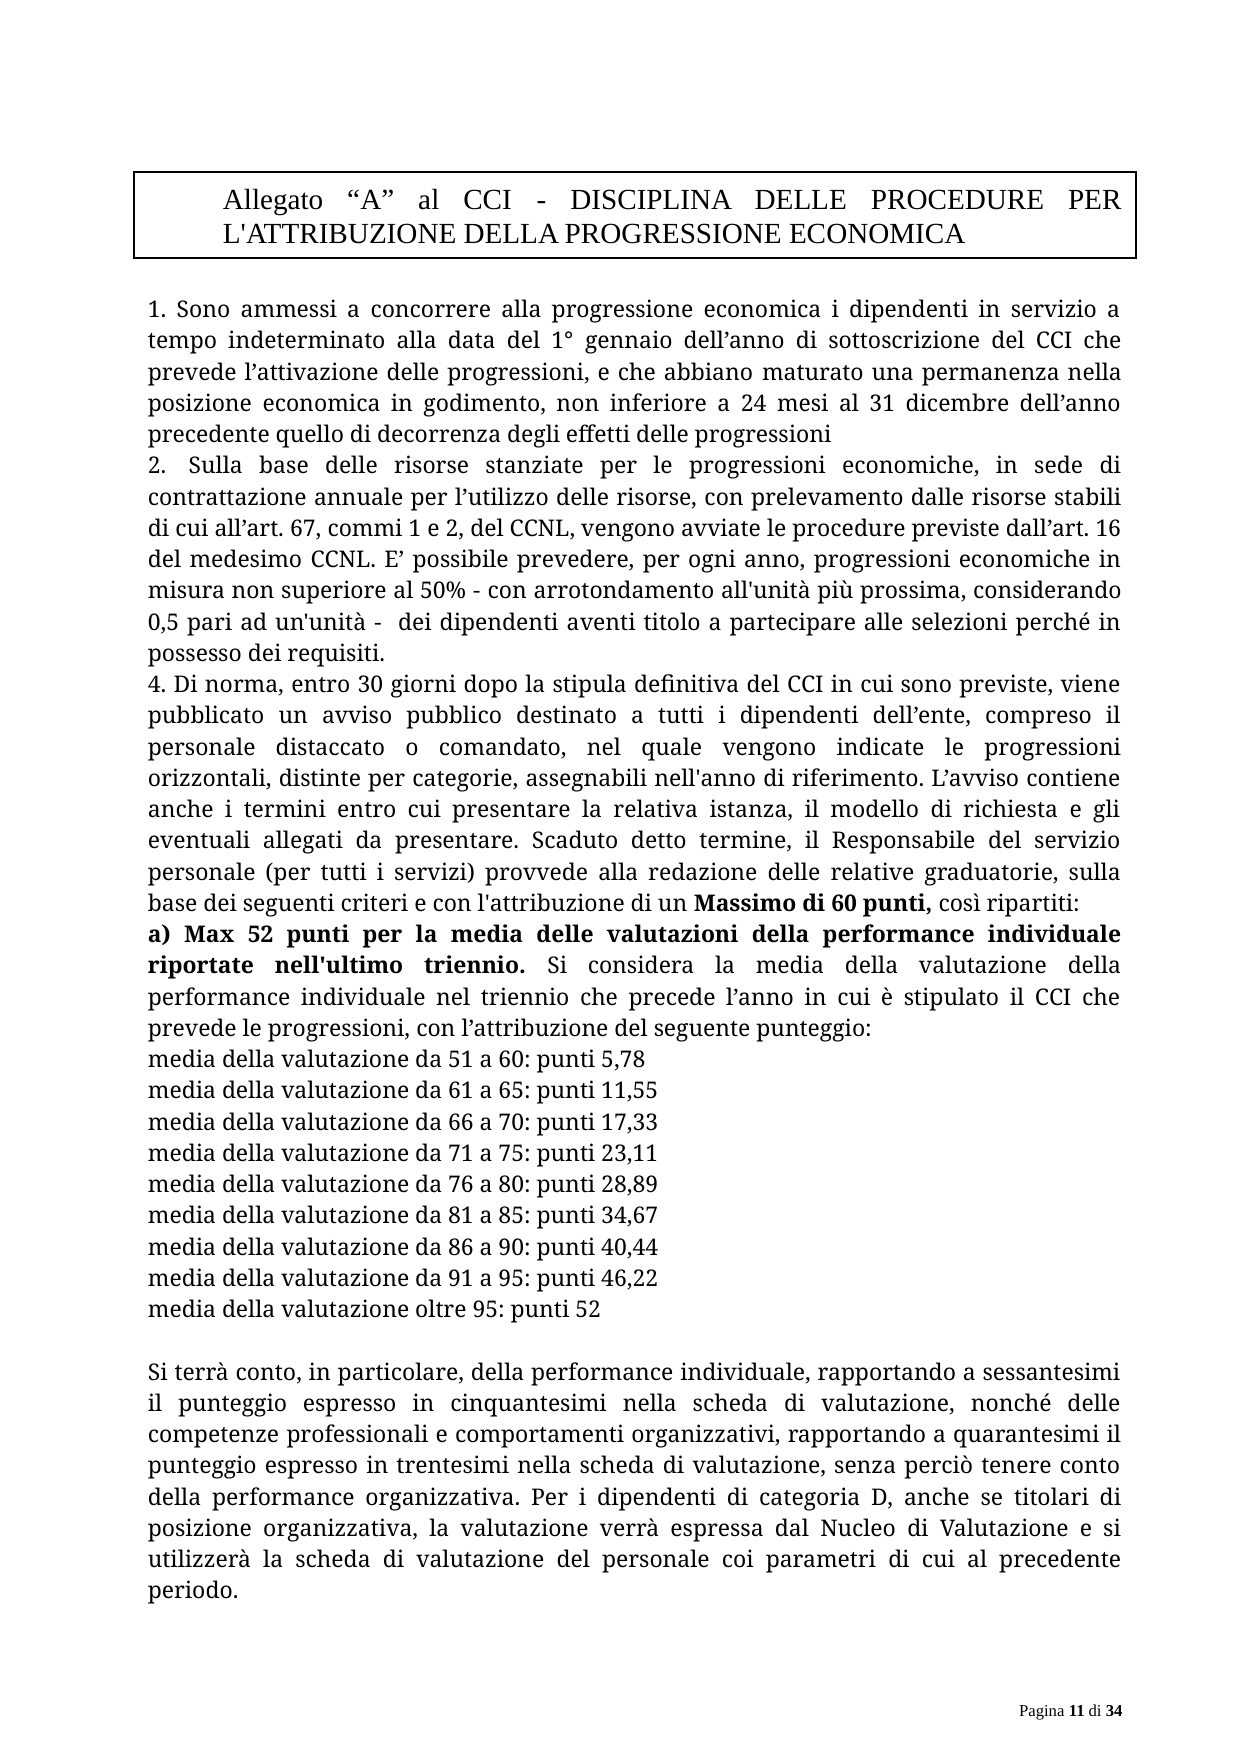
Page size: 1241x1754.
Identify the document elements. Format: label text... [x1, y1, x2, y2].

text 2. Sulla base delle risorse stanziate per le progressioni economiche, in sede di contrattazione annuale per l’utilizzo delle risorse, con prelevamento dalle risorse stabili di cui all’art. 67, commi 1 e 2, del CCNL, vengono avviate le procedure previste dall’art. 16 del medesimo CCNL. E’ possibile prevedere, per ogni anno, progressioni economiche in misura non superiore al 50% - con arrotondamento all'unità più prossima, considerando 0,5 pari ad un'unità - dei dipendenti aventi titolo a partecipare alle selezioni perché in possesso dei requisiti. [148, 449, 1122, 668]
text media della valutazione da 81 a 85: punti 34,67 [148, 1199, 1122, 1231]
text 1. Sono ammessi a concorrere alla progressione economica i dipendenti in servizio a tempo indeterminato alla data del 1° gennaio dell’anno di sottoscrizione del CCI che prevede l’attivazione delle progressioni, e che abbiano maturato una permanenza nella posizione economica in godimento, non inferiore a 24 mesi al 31 dicembre dell’anno precedente quello di decorrenza degli effetti delle progressioni [148, 293, 1122, 449]
text media della valutazione da 71 a 75: punti 23,11 [148, 1137, 1122, 1168]
text 4. Di norma, entro 30 giorni dopo la stipula definitiva del CCI in cui sono previste, viene pubblicato un avviso pubblico destinato a tutti i dipendenti dell’ente, compreso il personale distaccato o comandato, nel quale vengono indicate le progressioni orizzontali, distinte per categorie, assegnabili nell'anno di riferimento. L’avviso contiene anche i termini entro cui presentare la relativa istanza, il modello di richiesta e gli eventuali allegati da presentare. Scaduto detto termine, il Responsabile del servizio personale (per tutti i servizi) provvede alla redazione delle relative graduatorie, sulla base dei seguenti criteri e con l'attribuzione di un Massimo di 60 punti, così ripartiti: [148, 668, 1122, 918]
text media della valutazione da 91 a 95: punti 46,22 [148, 1262, 1122, 1293]
text media della valutazione da 86 a 90: punti 40,44 [148, 1231, 1122, 1262]
text media della valutazione da 76 a 80: punti 28,89 [148, 1168, 1122, 1199]
text media della valutazione oltre 95: punti 52 [148, 1293, 1122, 1324]
text media della valutazione da 51 a 60: punti 5,78 [148, 1043, 1122, 1074]
text Allegato “A” al CCI - DISCIPLINA DELLE PROCEDURE PER L'ATTRIBUZIONE DELLA PROGRESSIONE ECONOMICA [223, 182, 1122, 249]
text media della valutazione da 61 a 65: punti 11,55 [148, 1074, 1122, 1106]
text a) Max 52 punti per la media delle valutazioni della performance individuale riportate nell'ultimo triennio. Si considera la media della valutazione della performance individuale nel triennio che precede l’anno in cui è stipulato il CCI che prevede le progressioni, con l’attribuzione del seguente punteggio: [148, 918, 1122, 1043]
text Si terrà conto, in particolare, della performance individuale, rapportando a sessantesimi il punteggio espresso in cinquantesimi nella scheda di valutazione, nonché delle competenze professionali e comportamenti organizzativi, rapportando a quarantesimi il punteggio espresso in trentesimi nella scheda di valutazione, senza perciò tenere conto della performance organizzativa. Per i dipendenti di categoria D, anche se titolari di posizione organizzativa, la valutazione verrà espressa dal Nucleo di Valutazione e si utilizzerà la scheda di valutazione del personale coi parametri di cui al precedente periodo. [148, 1356, 1122, 1606]
text media della valutazione da 66 a 70: punti 17,33 [148, 1106, 1122, 1137]
